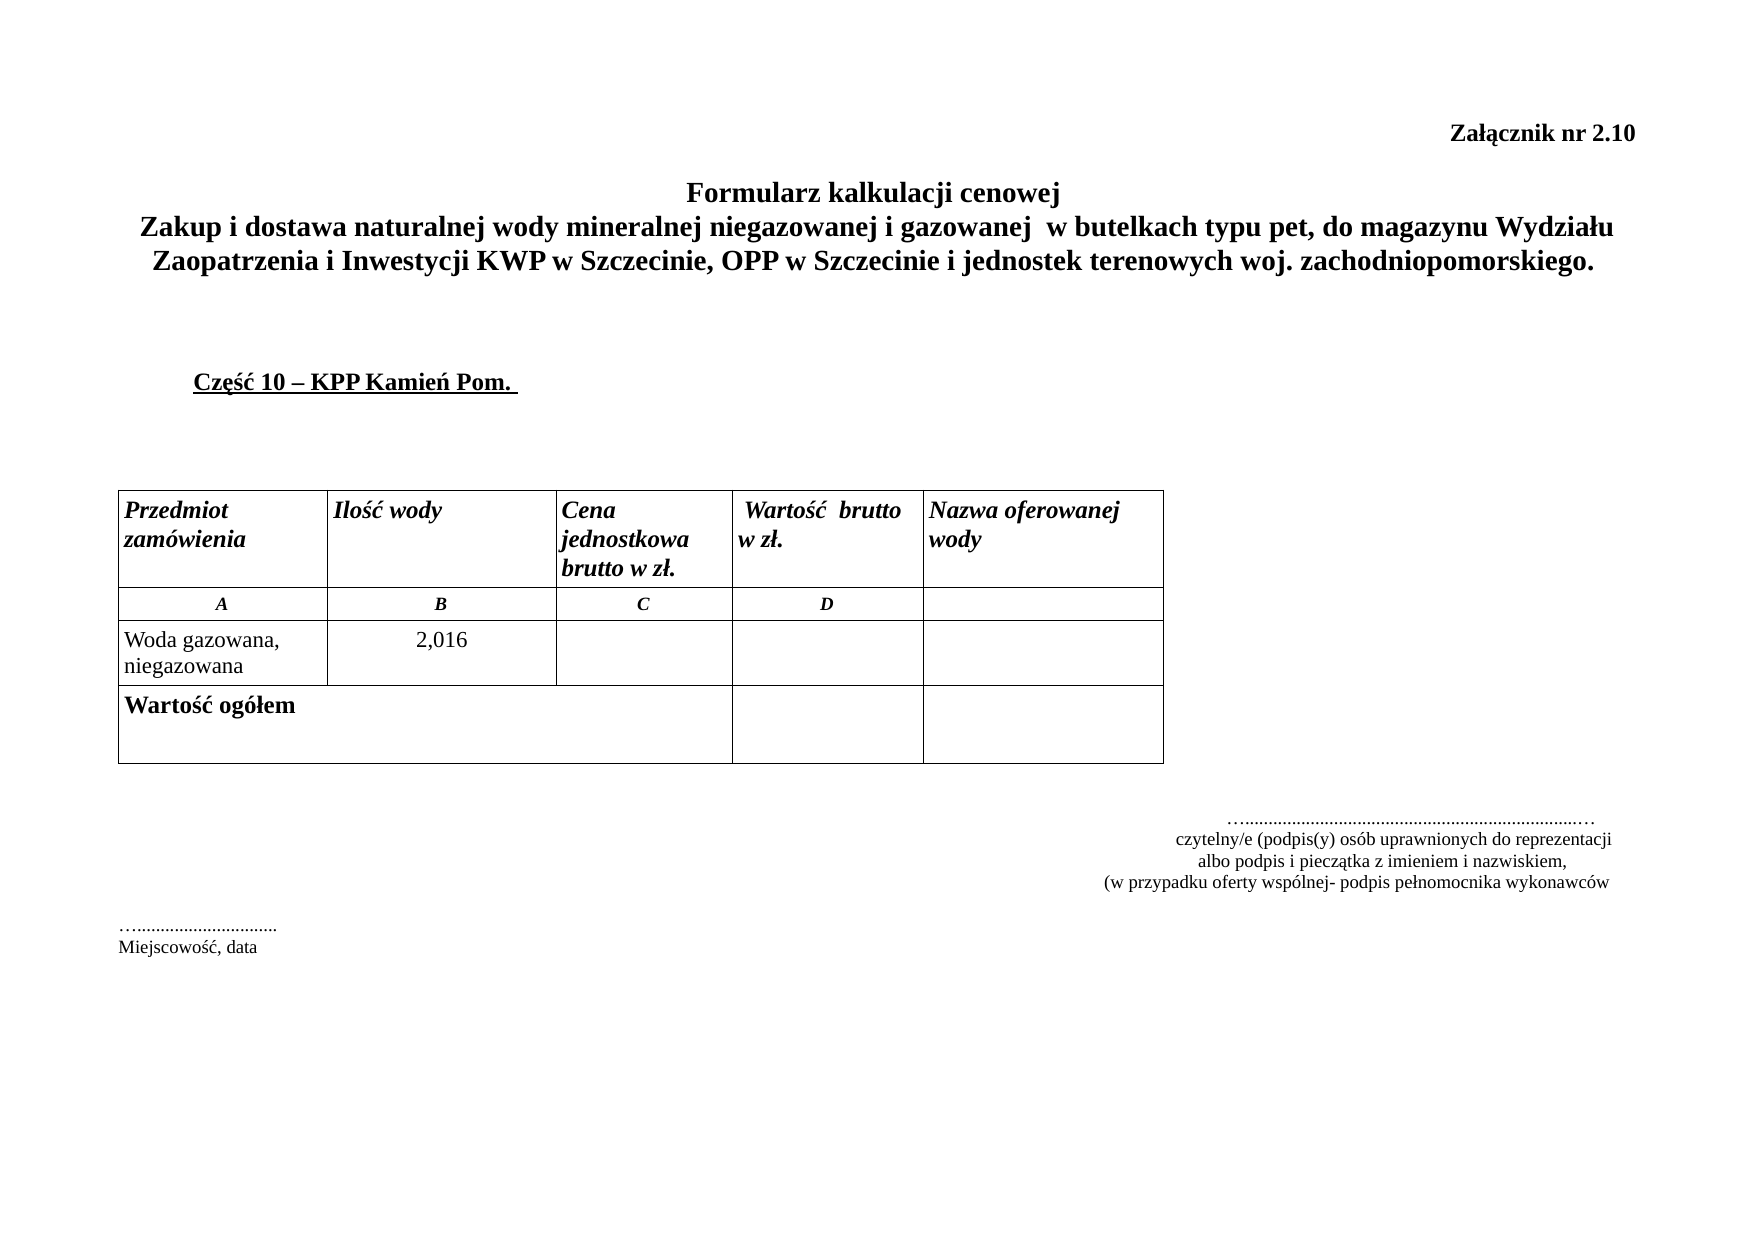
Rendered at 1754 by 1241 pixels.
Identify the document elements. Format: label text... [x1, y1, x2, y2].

table_header Przedmiot zamówienia [119, 491, 327, 587]
text Zakup i dostawa naturalnej wody mineralnej niegazowanej i gazowanej w butelkach typu pet, do magazynu Wydziału Zaopatrzenia i Inwestycji KWP w Szczecinie, OPP w Szczecinie i jednostek terenowych woj. zachodniopomorskiego. [118, 209, 1636, 276]
text ….............................. [118, 914, 1636, 936]
text Miejscowość, data [118, 936, 1636, 957]
table_header Cena jednostkowa brutto w zł. [557, 491, 732, 587]
table_cell [557, 621, 732, 685]
table_cell Wartość ogółem [119, 686, 732, 763]
table_header Ilość wody [328, 491, 556, 587]
text czytelny/e (podpis(y) osób uprawnionych do reprezentacji [118, 828, 1636, 850]
table_header Wartość brutto w zł. [733, 491, 923, 587]
table_cell D [733, 588, 923, 620]
table_cell [924, 621, 1163, 685]
table_cell C [557, 588, 732, 620]
table_header Nazwa oferowanej wody [924, 491, 1163, 587]
text Formularz kalkulacji cenowej [118, 176, 1636, 209]
table_cell A [119, 588, 327, 620]
text (w przypadku oferty wspólnej- podpis pełnomocnika wykonawców [118, 871, 1636, 893]
table_cell [733, 686, 923, 763]
text ….......................................................................… [118, 807, 1636, 828]
table_cell B [328, 588, 556, 620]
list Część 10 – KPP Kamień Pom. [156, 367, 1636, 396]
text albo podpis i pieczątka z imieniem i nazwiskiem, [118, 850, 1636, 871]
table_cell Woda gazowana, niegazowana [119, 621, 327, 685]
table_cell 2 016 [328, 621, 556, 685]
table_cell [924, 686, 1163, 763]
table_cell [733, 621, 923, 685]
text Załącznik nr 2.10 [118, 118, 1636, 147]
table_cell [924, 588, 1163, 620]
